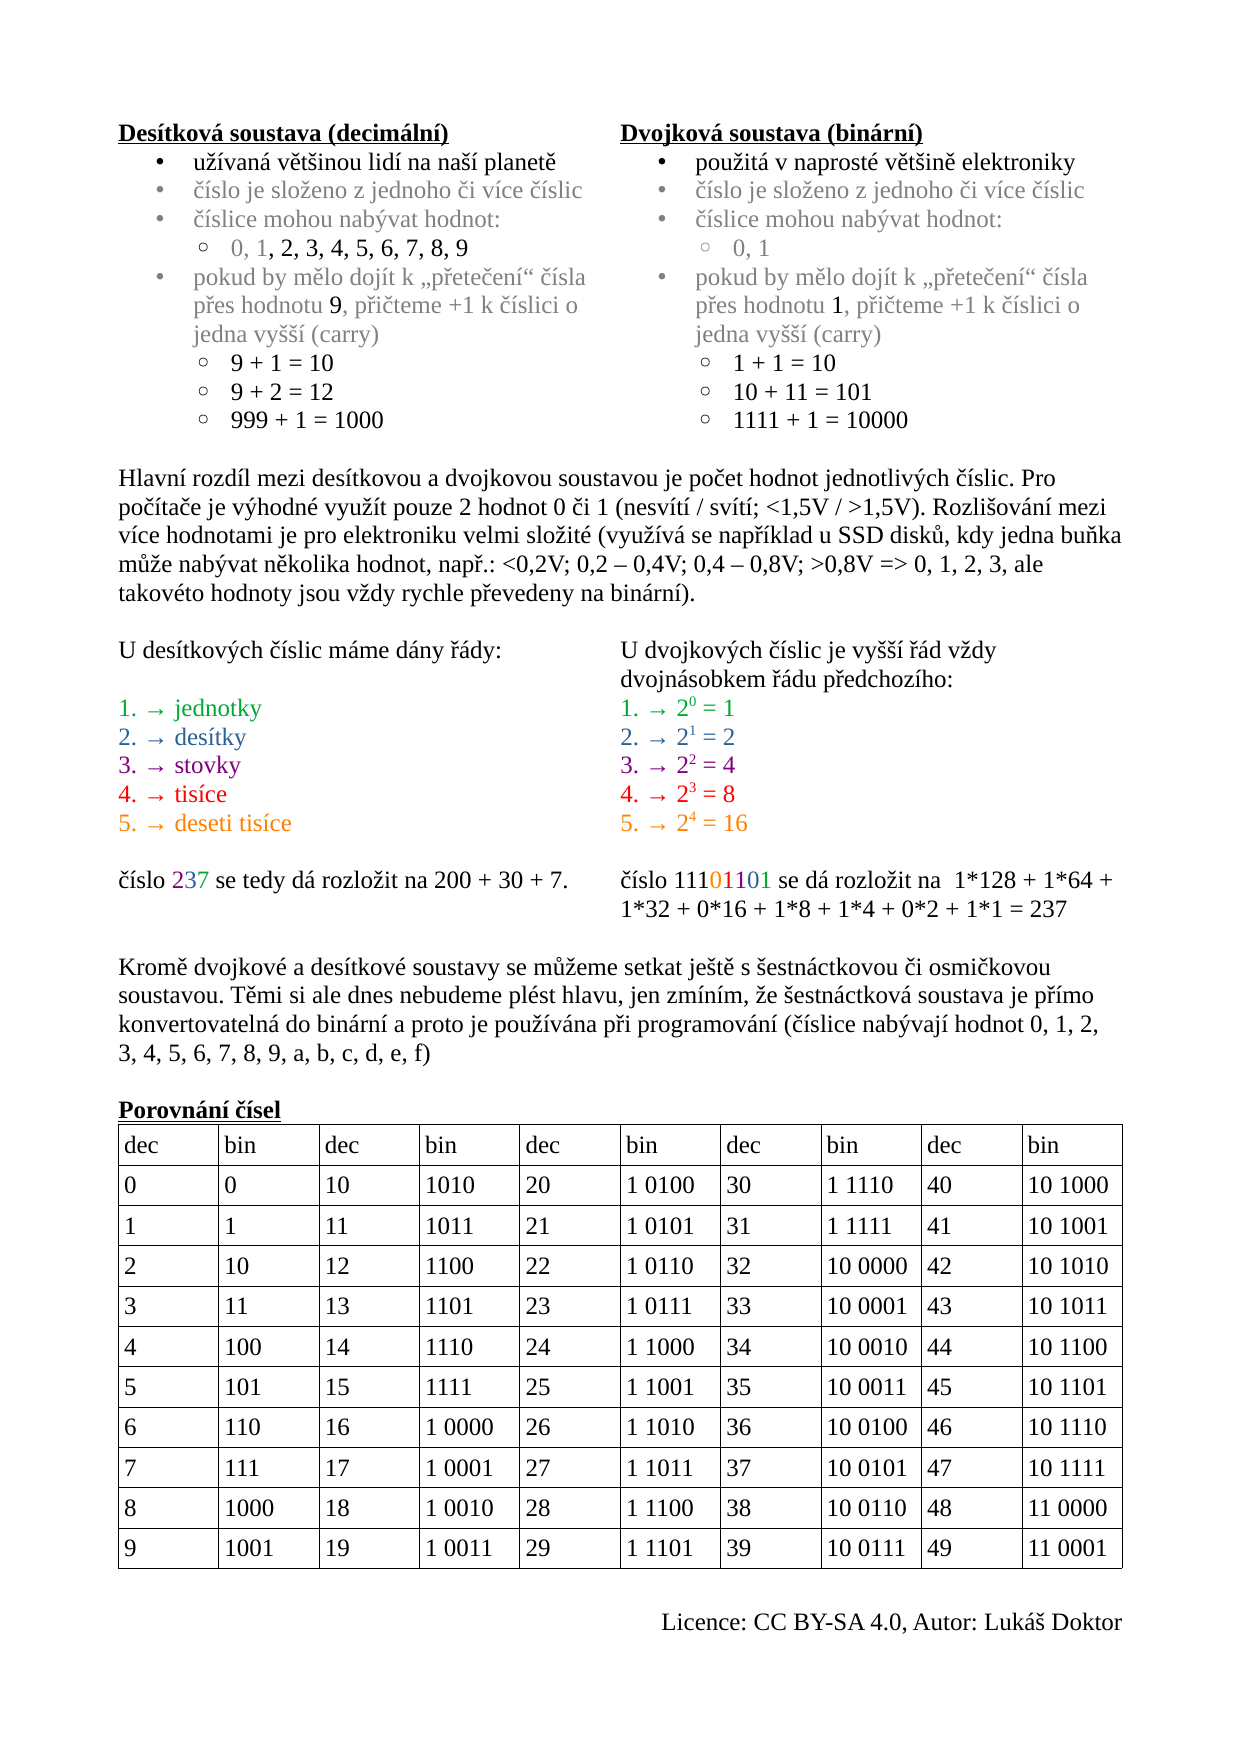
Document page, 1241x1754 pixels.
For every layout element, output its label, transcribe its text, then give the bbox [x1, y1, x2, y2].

table_cell 10 0011 [822, 1367, 921, 1407]
list 10 + 11 = 101 [695, 377, 1122, 406]
table_cell 21 [520, 1206, 620, 1245]
table_header dec [721, 1125, 821, 1165]
table_cell 19 [320, 1529, 419, 1568]
table_header bin [621, 1125, 720, 1165]
table_cell 42 [922, 1246, 1022, 1286]
table_cell 3 [119, 1287, 218, 1326]
table_cell 49 [922, 1529, 1022, 1568]
table_cell 0 [219, 1166, 319, 1205]
table_cell 44 [922, 1327, 1022, 1366]
list 9 + 1 = 10 [193, 348, 620, 377]
table_cell 14 [320, 1327, 419, 1366]
table_cell 32 [721, 1246, 821, 1286]
list 9 + 2 = 12 [193, 377, 620, 406]
text Dvojková soustava (binární) [620, 118, 1122, 147]
table_cell 10 1111 [1023, 1448, 1122, 1487]
table_cell 1001 [219, 1529, 319, 1568]
text 2. → desítky [118, 722, 620, 751]
table_cell 10 0101 [822, 1448, 921, 1487]
table_header dec [119, 1125, 218, 1165]
table_cell 10 1110 [1023, 1408, 1122, 1447]
table_cell 30 [721, 1166, 821, 1205]
table_header bin [420, 1125, 519, 1165]
table_cell 10 1000 [1023, 1166, 1122, 1205]
table_cell 10 1011 [1023, 1287, 1122, 1326]
list 999 + 1 = 1000 [193, 406, 620, 434]
table_cell 35 [721, 1367, 821, 1407]
list 0, 1, 2, 3, 4, 5, 6, 7, 8, 9 [193, 233, 620, 262]
list pokud by mělo dojít k „přetečení“ čísla přes hodnotu 9, přičteme +1 k číslici o jedna vyšší (carry) [156, 262, 620, 348]
table_cell 1 1110 [822, 1166, 921, 1205]
table_cell 23 [520, 1287, 620, 1326]
text 5. → deseti tisíce [118, 808, 620, 837]
table_header bin [1023, 1125, 1122, 1165]
text číslo 11101101 se dá rozložit na 1*128 + 1*64 + 1*32 + 0*16 + 1*8 + 1*4 + 0*2 + 1*1 = 237 [620, 866, 1122, 923]
table_cell 36 [721, 1408, 821, 1447]
table_cell 1 1000 [621, 1327, 720, 1366]
table_header dec [320, 1125, 419, 1165]
text Kromě dvojkové a desítkové soustavy se můžeme setkat ještě s šestnáctkovou či osmičkovou soustavou. Těmi si ale dnes nebudeme plést hlavu, jen zmíním, že šestnáctková soustava je přímo konvertovatelná do binární a proto je používána při programování (číslice nabývají hodnot 0, 1, 2, 3, 4, 5, 6, 7, 8, 9, a, b, c, d, e, f) [118, 952, 1122, 1067]
list 1 + 1 = 10 [695, 348, 1122, 377]
table_cell 11 [219, 1287, 319, 1326]
table_cell 1110 [420, 1327, 519, 1366]
table_cell 16 [320, 1408, 419, 1447]
list pokud by mělo dojít k „přetečení“ čísla přes hodnotu 1, přičteme +1 k číslici o jedna vyšší (carry) [658, 262, 1122, 348]
table_cell 10 1001 [1023, 1206, 1122, 1245]
list číslice mohou nabývat hodnot: [658, 204, 1122, 233]
list použitá v naprosté většině elektroniky [658, 147, 1122, 176]
table_cell 10 0010 [822, 1327, 921, 1366]
text 1. → jednotky [118, 693, 620, 722]
text 5. → 24 = 16 [620, 808, 1122, 837]
table_cell 28 [520, 1488, 620, 1527]
table_cell 6 [119, 1408, 218, 1447]
table_cell 5 [119, 1367, 218, 1407]
table_cell 4 [119, 1327, 218, 1366]
table_cell 38 [721, 1488, 821, 1527]
text 4. → 23 = 8 [620, 779, 1122, 808]
text číslo 237 se tedy dá rozložit na 200 + 30 + 7. [118, 866, 620, 894]
table_cell 1 0100 [621, 1166, 720, 1205]
table_header bin [219, 1125, 319, 1165]
table_cell 111 [219, 1448, 319, 1487]
table_cell 1 1100 [621, 1488, 720, 1527]
table_cell 1 1101 [621, 1529, 720, 1568]
table_cell 29 [520, 1529, 620, 1568]
table_cell 15 [320, 1367, 419, 1407]
table_cell 10 0110 [822, 1488, 921, 1527]
list užívaná většinou lidí na naší planetě [156, 147, 620, 176]
list číslo je složeno z jednoho či více číslic [658, 176, 1122, 204]
table_cell 1 0111 [621, 1287, 720, 1326]
table_cell 1 0011 [420, 1529, 519, 1568]
table_header dec [922, 1125, 1022, 1165]
text 1. → 20 = 1 [620, 693, 1122, 722]
table_cell 10 1101 [1023, 1367, 1122, 1407]
table_cell 1 1111 [822, 1206, 921, 1245]
text 3. → 22 = 4 [620, 751, 1122, 779]
table_cell 10 1010 [1023, 1246, 1122, 1286]
table_cell 47 [922, 1448, 1022, 1487]
text Hlavní rozdíl mezi desítkovou a dvojkovou soustavou je počet hodnot jednotlivých číslic. Pro počítače je výhodné využít pouze 2 hodnot 0 či 1 (nesvítí / svítí; <1,5V / >1,5V). Rozlišování mezi více hodnotami je pro elektroniku velmi složité (využívá se například u SSD disků, kdy jedna buňka může nabývat několika hodnot, např.: <0,2V; 0,2 – 0,4V; 0,4 – 0,8V; >0,8V => 0, 1, 2, 3, ale takovéto hodnoty jsou vždy rychle převedeny na binární). [118, 463, 1122, 607]
table_cell 1 1011 [621, 1448, 720, 1487]
list číslice mohou nabývat hodnot: [156, 204, 620, 233]
table_cell 1010 [420, 1166, 519, 1205]
table_cell 10 [219, 1246, 319, 1286]
table_cell 1 [219, 1206, 319, 1245]
table_cell 10 0001 [822, 1287, 921, 1326]
list 0, 1 [695, 233, 1122, 262]
table_cell 1 0101 [621, 1206, 720, 1245]
table_cell 9 [119, 1529, 218, 1568]
table_cell 1 [119, 1206, 218, 1245]
table_cell 1 1001 [621, 1367, 720, 1407]
table_cell 1 0110 [621, 1246, 720, 1286]
table_cell 1 0000 [420, 1408, 519, 1447]
table_cell 12 [320, 1246, 419, 1286]
table_cell 17 [320, 1448, 419, 1487]
table_cell 101 [219, 1367, 319, 1407]
table_cell 37 [721, 1448, 821, 1487]
table_cell 10 1100 [1023, 1327, 1122, 1366]
table_cell 1 1010 [621, 1408, 720, 1447]
table_cell 1000 [219, 1488, 319, 1527]
text 3. → stovky [118, 751, 620, 779]
table_header bin [822, 1125, 921, 1165]
table_cell 1 0010 [420, 1488, 519, 1527]
table_cell 39 [721, 1529, 821, 1568]
table_cell 33 [721, 1287, 821, 1326]
table_cell 18 [320, 1488, 419, 1527]
table_cell 26 [520, 1408, 620, 1447]
text U desítkových číslic máme dány řády: [118, 636, 620, 664]
table_cell 10 0100 [822, 1408, 921, 1447]
table_cell 10 [320, 1166, 419, 1205]
table_cell 31 [721, 1206, 821, 1245]
table_cell 13 [320, 1287, 419, 1326]
table_cell 41 [922, 1206, 1022, 1245]
list 1111 + 1 = 10000 [695, 406, 1122, 434]
table_cell 43 [922, 1287, 1022, 1326]
table_cell 11 0001 [1023, 1529, 1122, 1568]
text Porovnání čísel [118, 1096, 1122, 1124]
text 4. → tisíce [118, 779, 620, 808]
table_cell 1111 [420, 1367, 519, 1407]
table_cell 25 [520, 1367, 620, 1407]
table_cell 22 [520, 1246, 620, 1286]
table_cell 40 [922, 1166, 1022, 1205]
table_cell 1100 [420, 1246, 519, 1286]
table_cell 24 [520, 1327, 620, 1366]
table_header dec [520, 1125, 620, 1165]
table_cell 11 [320, 1206, 419, 1245]
table_cell 1011 [420, 1206, 519, 1245]
table_cell 1101 [420, 1287, 519, 1326]
table_cell 20 [520, 1166, 620, 1205]
table_cell 0 [119, 1166, 218, 1205]
table_cell 27 [520, 1448, 620, 1487]
list číslo je složeno z jednoho či více číslic [156, 176, 620, 204]
text 2. → 21 = 2 [620, 722, 1122, 751]
text U dvojkových číslic je vyšší řád vždy dvojnásobkem řádu předchozího: [620, 636, 1122, 693]
table_cell 11 0000 [1023, 1488, 1122, 1527]
table_cell 45 [922, 1367, 1022, 1407]
table_cell 34 [721, 1327, 821, 1366]
table_cell 46 [922, 1408, 1022, 1447]
table_cell 2 [119, 1246, 218, 1286]
table_cell 48 [922, 1488, 1022, 1527]
table_cell 100 [219, 1327, 319, 1366]
text Desítková soustava (decimální) [118, 118, 620, 147]
table_cell 10 0000 [822, 1246, 921, 1286]
table_cell 1 0001 [420, 1448, 519, 1487]
table_cell 10 0111 [822, 1529, 921, 1568]
table_cell 8 [119, 1488, 218, 1527]
table_cell 110 [219, 1408, 319, 1447]
table_cell 7 [119, 1448, 218, 1487]
